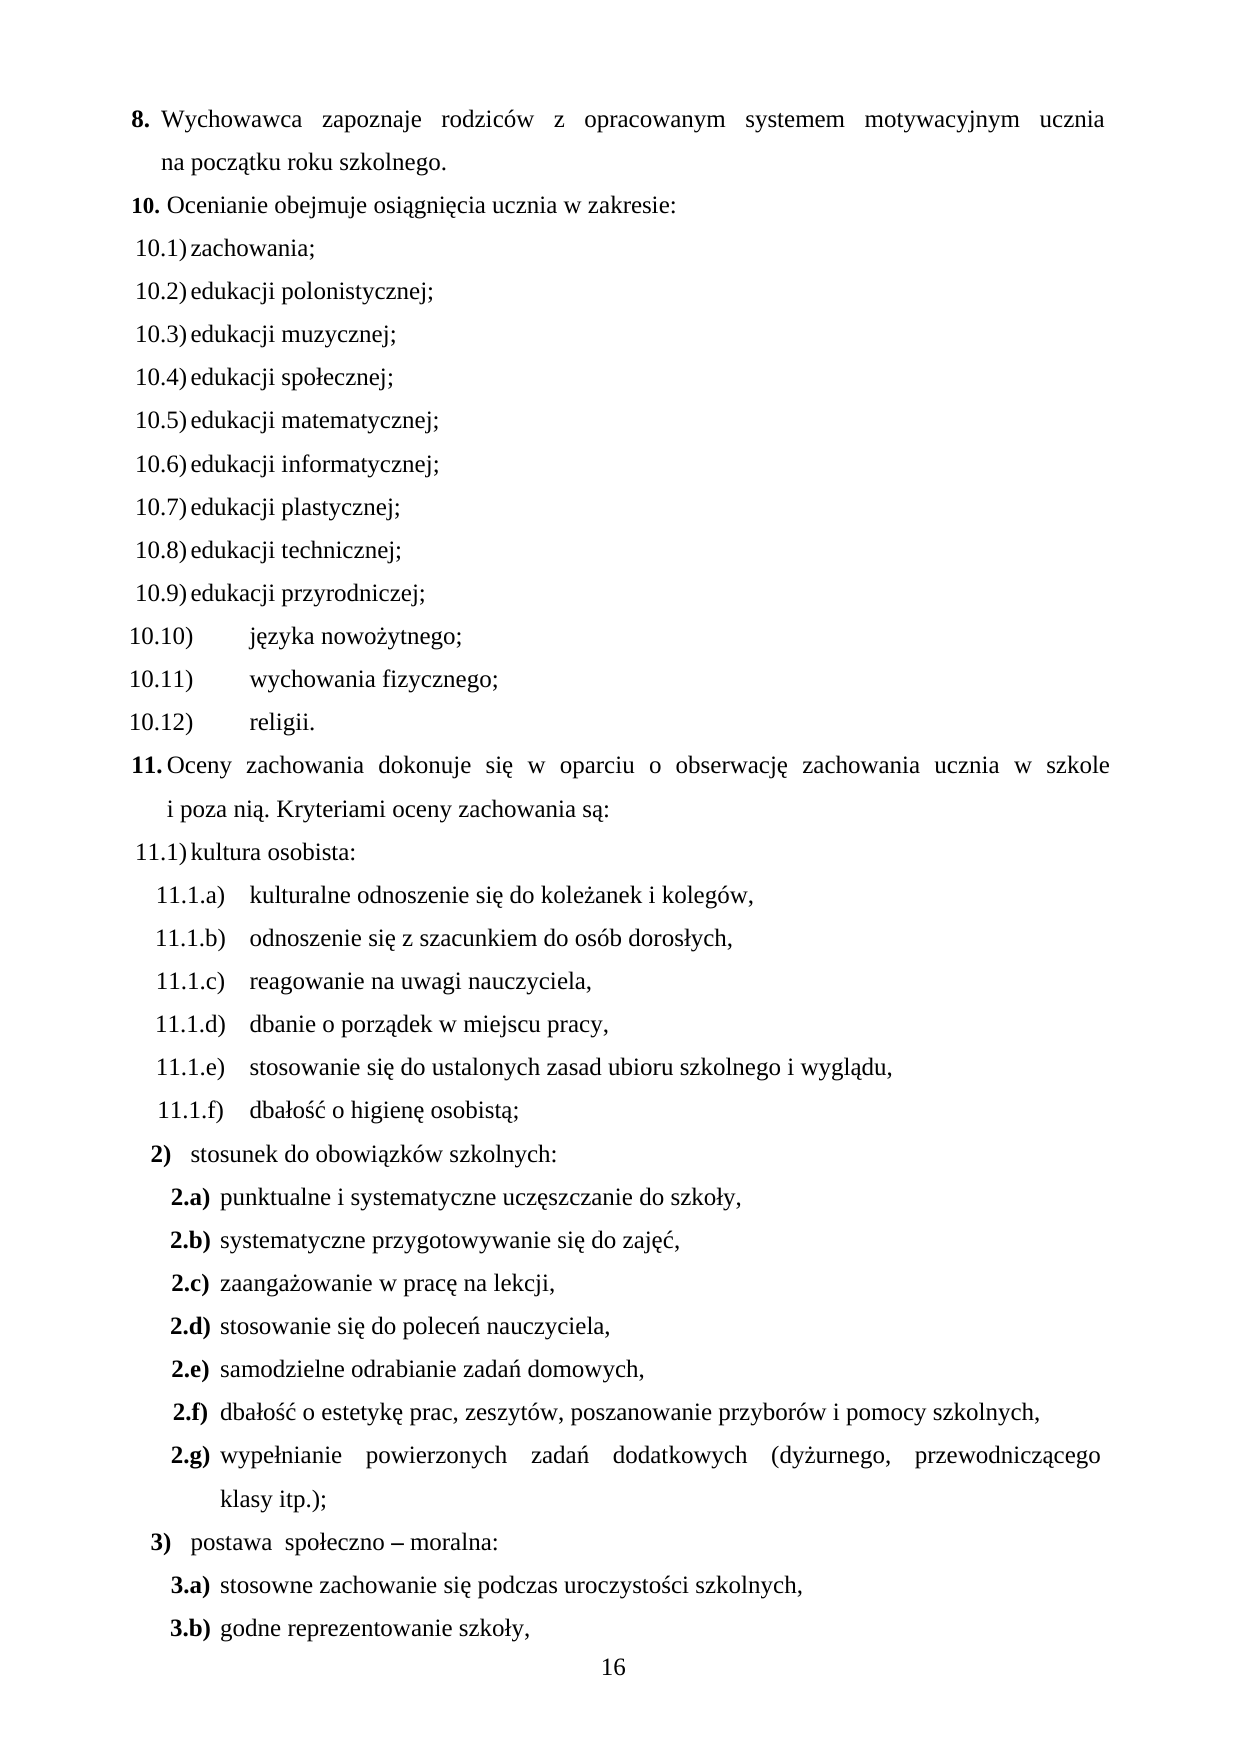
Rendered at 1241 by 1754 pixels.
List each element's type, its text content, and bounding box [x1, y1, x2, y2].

list Ocenianie obejmuje osiągnięcia ucznia w zakresie: [131, 190, 1125, 219]
list edukacji matematycznej; [161, 406, 1125, 434]
list stosowanie się do ustalonych zasad ubioru szkolnego i wyglądu, [190, 1052, 1125, 1081]
list Oceny zachowania dokonuje się w oparciu o obserwację zachowania ucznia w szkole i poza nią. Kryteriami oceny zachowania są: [131, 751, 1125, 822]
list postawa społeczno – moralna: [161, 1527, 1125, 1556]
list godne reprezentowanie szkoły, [190, 1613, 1125, 1642]
list dbanie o porządek w miejscu pracy, [190, 1009, 1125, 1038]
list edukacji technicznej; [161, 535, 1125, 564]
list zaangażowanie w pracę na lekcji, [190, 1268, 1125, 1297]
list stosunek do obowiązków szkolnych: [161, 1139, 1125, 1167]
list odnoszenie się z szacunkiem do osób dorosłych, [190, 923, 1125, 952]
list systematyczne przygotowywanie się do zajęć, [190, 1225, 1125, 1254]
list kultura osobista: [161, 837, 1125, 866]
list dbałość o estetykę prac, zeszytów, poszanowanie przyborów i pomocy szkolnych, [190, 1397, 1125, 1426]
list punktualne i systematyczne uczęszczanie do szkoły, [190, 1182, 1125, 1211]
list dbałość o higienę osobistą; [190, 1096, 1125, 1124]
list samodzielne odrabianie zadań domowych, [190, 1354, 1125, 1383]
list języka nowożytnego; [161, 621, 1125, 650]
list wypełnianie powierzonych zadań dodatkowych (dyżurnego, przewodniczącego klasy itp.); [190, 1441, 1125, 1512]
list stosowanie się do poleceń nauczyciela, [190, 1311, 1125, 1340]
list edukacji plastycznej; [161, 492, 1125, 521]
list wychowania fizycznego; [161, 664, 1125, 693]
list edukacji polonistycznej; [161, 276, 1125, 305]
list zachowania; [161, 233, 1125, 262]
list reagowanie na uwagi nauczyciela, [190, 966, 1125, 995]
list Wychowawca zapoznaje rodziców z opracowanym systemem motywacyjnym ucznia na początku roku szkolnego. [131, 104, 1125, 176]
list edukacji informatycznej; [161, 449, 1125, 477]
list stosowne zachowanie się podczas uroczystości szkolnych, [190, 1570, 1125, 1599]
list edukacji społecznej; [161, 362, 1125, 391]
list edukacji muzycznej; [161, 319, 1125, 348]
list religii. [161, 707, 1125, 736]
list edukacji przyrodniczej; [161, 578, 1125, 607]
list kulturalne odnoszenie się do koleżanek i kolegów, [190, 880, 1125, 909]
